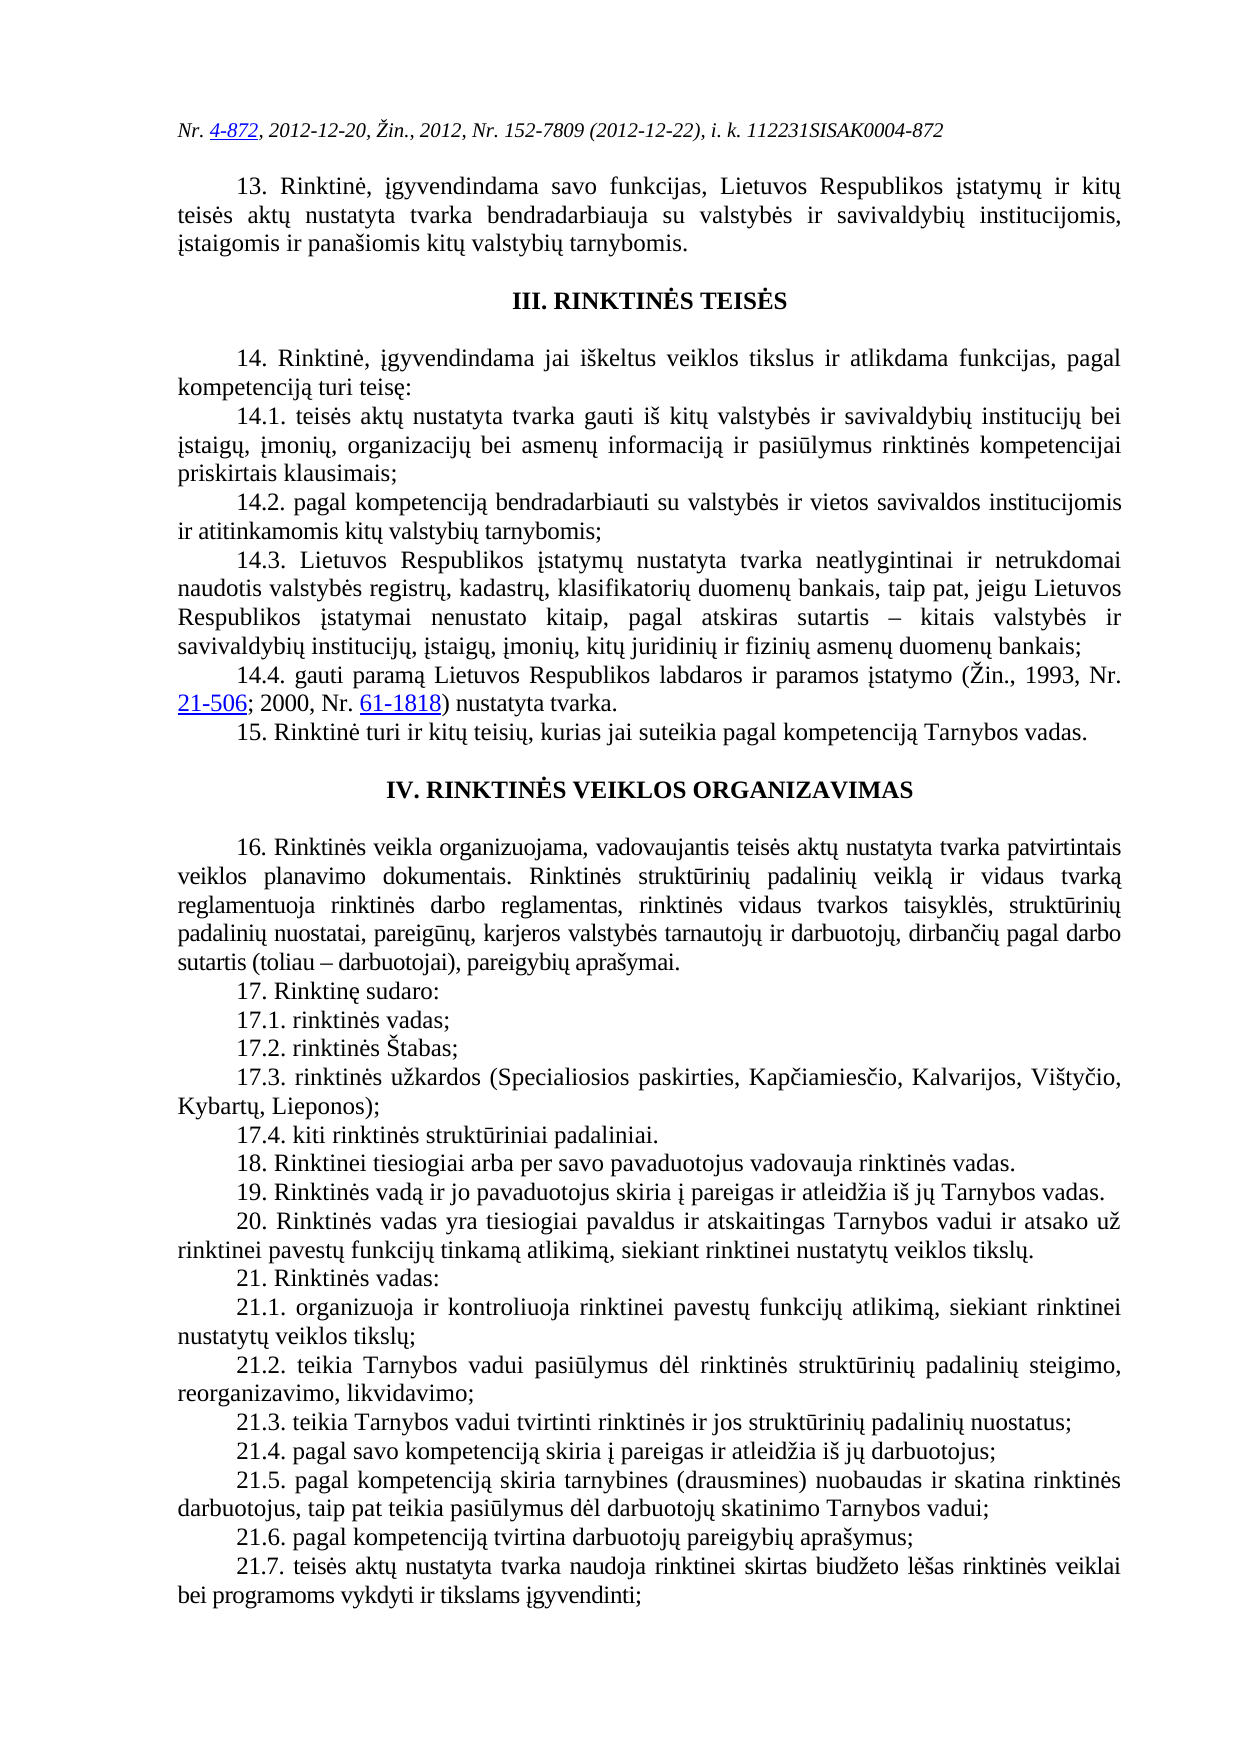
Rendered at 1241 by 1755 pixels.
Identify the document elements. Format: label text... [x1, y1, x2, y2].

text 13. Rinktinė, įgyvendindama savo funkcijas, Lietuvos Respublikos įstatymų ir kitų teisės aktų nustatyta tvarka bendradarbiauja su valstybės ir savivaldybių institucijomis, įstaigomis ir panašiomis kitų valstybių tarnybomis. [177, 171, 1122, 257]
text III. RINKTINĖS TEISĖS [177, 286, 1122, 315]
text 18. Rinktinei tiesiogiai arba per savo pavaduotojus vadovauja rinktinės vadas. [177, 1148, 1122, 1177]
text 14.4. gauti paramą Lietuvos Respublikos labdaros ir paramos įstatymo (Žin., 1993, Nr. 21-506; 2000, Nr. 61-1818) nustatyta tvarka. [177, 660, 1122, 717]
text 21. Rinktinės vadas: [177, 1263, 1122, 1292]
text 14. Rinktinė, įgyvendindama jai iškeltus veiklos tikslus ir atlikdama funkcijas, pagal kompetenciją turi teisę: [177, 343, 1122, 401]
text 20. Rinktinės vadas yra tiesiogiai pavaldus ir atskaitingas Tarnybos vadui ir atsako už rinktinei pavestų funkcijų tinkamą atlikimą, siekiant rinktinei nustatytų veiklos tikslų. [177, 1206, 1122, 1263]
text 17.4. kiti rinktinės struktūriniai padaliniai. [177, 1120, 1122, 1148]
text 21.2. teikia Tarnybos vadui pasiūlymus dėl rinktinės struktūrinių padalinių steigimo, reorganizavimo, likvidavimo; [177, 1350, 1122, 1407]
text 15. Rinktinė turi ir kitų teisių, kurias jai suteikia pagal kompetenciją Tarnybos vadas. [177, 717, 1122, 746]
text 19. Rinktinės vadą ir jo pavaduotojus skiria į pareigas ir atleidžia iš jų Tarnybos vadas. [177, 1177, 1122, 1206]
text 21.5. pagal kompetenciją skiria tarnybines (drausmines) nuobaudas ir skatina rinktinės darbuotojus, taip pat teikia pasiūlymus dėl darbuotojų skatinimo Tarnybos vadui; [177, 1465, 1122, 1522]
text 21.7. teisės aktų nustatyta tvarka naudoja rinktinei skirtas biudžeto lėšas rinktinės veiklai bei programoms vykdyti ir tikslams įgyvendinti; [177, 1551, 1122, 1608]
text Nr. 4-872, 2012-12-20, Žin., 2012, Nr. 152-7809 (2012-12-22), i. k. 112231SISAK0004-872 [177, 118, 1122, 142]
text 21.6. pagal kompetenciją tvirtina darbuotojų pareigybių aprašymus; [177, 1522, 1122, 1551]
text 17.2. rinktinės Štabas; [177, 1033, 1122, 1062]
text 17. Rinktinę sudaro: [177, 976, 1122, 1005]
text IV. RINKTINĖS VEIKLOS ORGANIZAVIMAS [177, 775, 1122, 803]
text 21.3. teikia Tarnybos vadui tvirtinti rinktinės ir jos struktūrinių padalinių nuostatus; [177, 1407, 1122, 1436]
text 16. Rinktinės veikla organizuojama, vadovaujantis teisės aktų nustatyta tvarka patvirtintais veiklos planavimo dokumentais. Rinktinės struktūrinių padalinių veiklą ir vidaus tvarką reglamentuoja rinktinės darbo reglamentas, rinktinės vidaus tvarkos taisyklės, struktūrinių padalinių nuostatai, pareigūnų, karjeros valstybės tarnautojų ir darbuotojų, dirbančių pagal darbo sutartis (toliau – darbuotojai), pareigybių aprašymai. [177, 832, 1122, 976]
text 14.3. Lietuvos Respublikos įstatymų nustatyta tvarka neatlygintinai ir netrukdomai naudotis valstybės registrų, kadastrų, klasifikatorių duomenų bankais, taip pat, jeigu Lietuvos Respublikos įstatymai nenustato kitaip, pagal atskiras sutartis – kitais valstybės ir savivaldybių institucijų, įstaigų, įmonių, kitų juridinių ir fizinių asmenų duomenų bankais; [177, 545, 1122, 660]
text 14.2. pagal kompetenciją bendradarbiauti su valstybės ir vietos savivaldos institucijomis ir atitinkamomis kitų valstybių tarnybomis; [177, 487, 1122, 545]
text 17.1. rinktinės vadas; [177, 1005, 1122, 1033]
text 14.1. teisės aktų nustatyta tvarka gauti iš kitų valstybės ir savivaldybių institucijų bei įstaigų, įmonių, organizacijų bei asmenų informaciją ir pasiūlymus rinktinės kompetencijai priskirtais klausimais; [177, 401, 1122, 487]
text 21.4. pagal savo kompetenciją skiria į pareigas ir atleidžia iš jų darbuotojus; [177, 1436, 1122, 1465]
text 21.1. organizuoja ir kontroliuoja rinktinei pavestų funkcijų atlikimą, siekiant rinktinei nustatytų veiklos tikslų; [177, 1292, 1122, 1350]
text 17.3. rinktinės užkardos (Specialiosios paskirties, Kapčiamiesčio, Kalvarijos, Vištyčio, Kybartų, Lieponos); [177, 1062, 1122, 1120]
